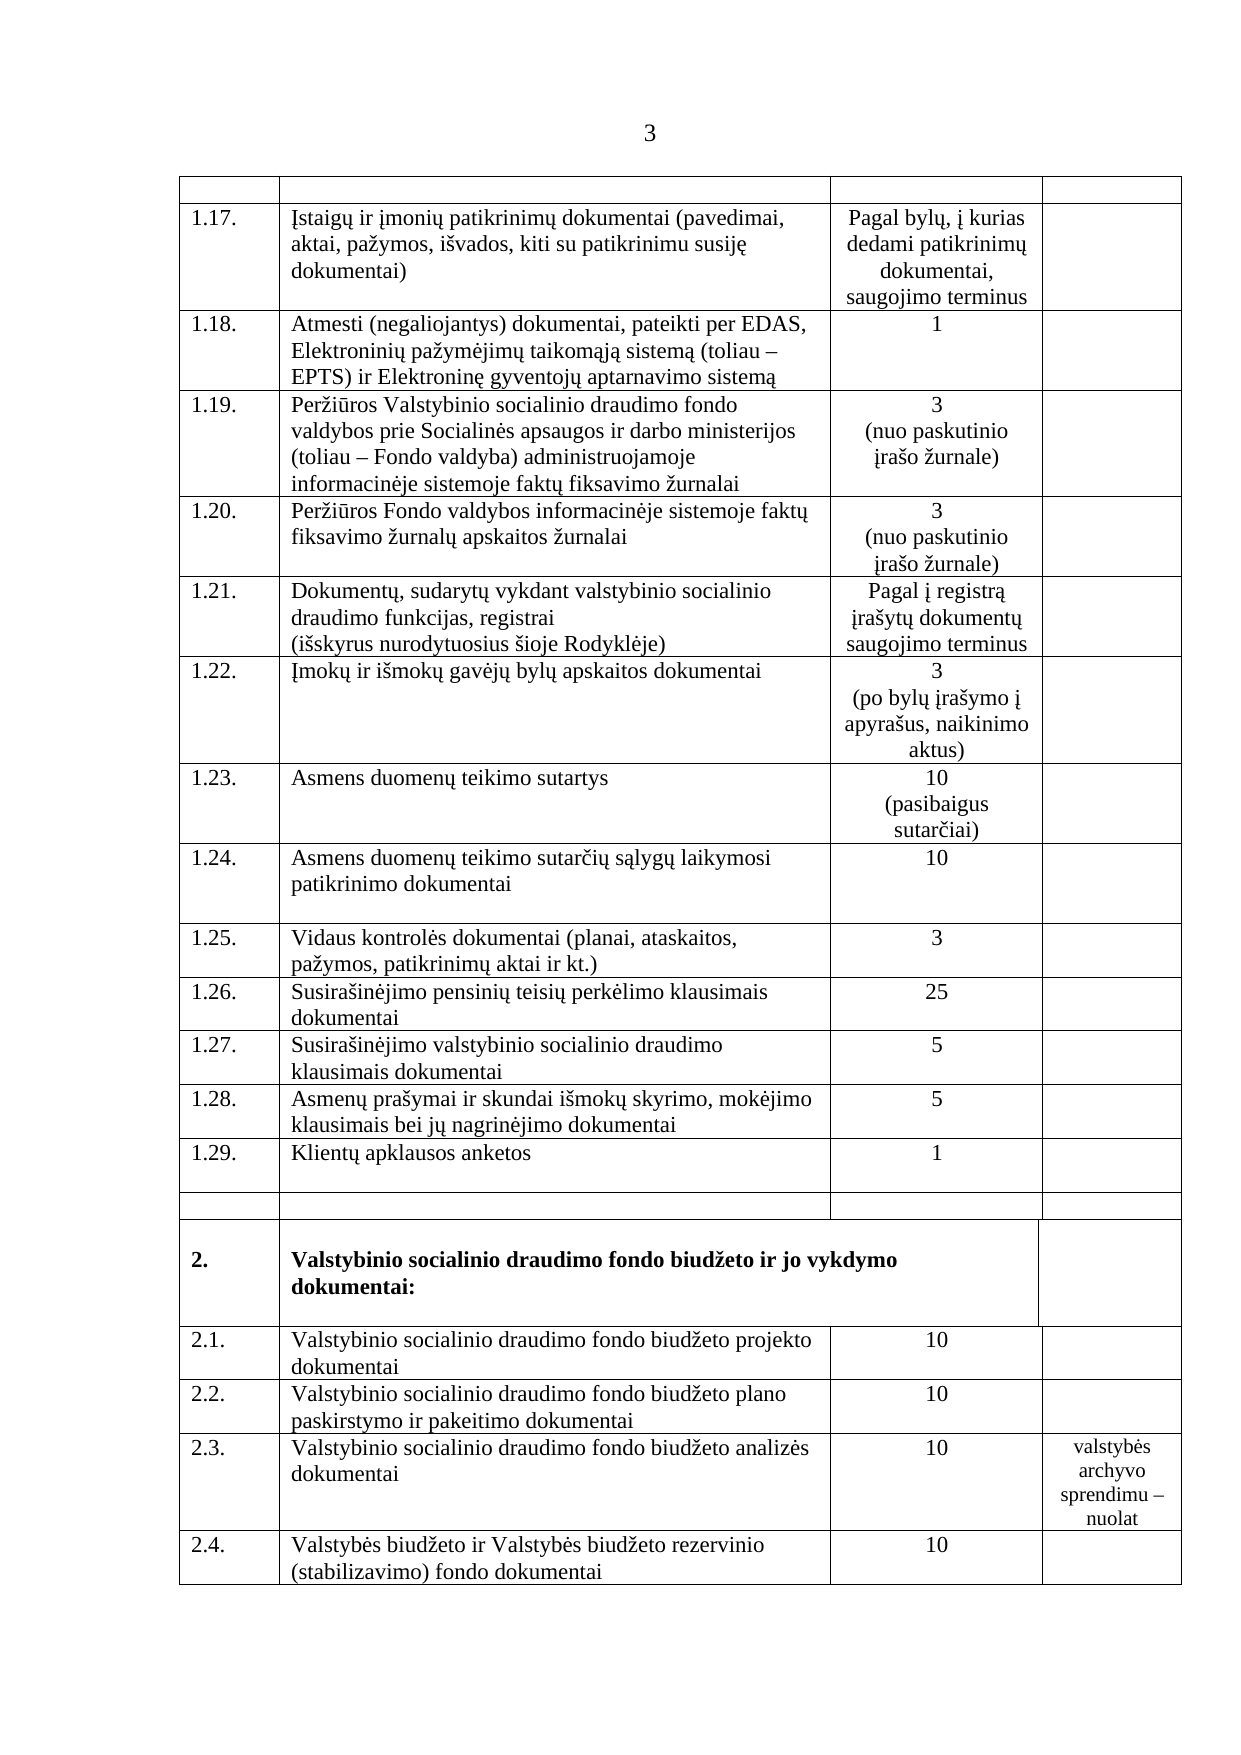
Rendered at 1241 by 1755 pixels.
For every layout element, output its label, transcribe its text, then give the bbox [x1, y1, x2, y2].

table_cell Valstybės biudžeto ir Valstybės biudžeto rezervinio (stabilizavimo) fondo dokumentai [280, 1531, 830, 1584]
table_cell [831, 177, 1042, 203]
table_cell [1043, 577, 1181, 656]
table_cell Peržiūros Valstybinio socialinio draudimo fondo valdybos prie Socialinės apsaugos ir darbo ministerijos (toliau – Fondo valdyba) administruojamoje informacinėje sistemoje faktų fiksavimo žurnalai [280, 391, 830, 496]
table_cell 1 [831, 1139, 1042, 1192]
table_cell Vidaus kontrolės dokumentai (planai, ataskaitos, pažymos, patikrinimų aktai ir kt.) [280, 924, 830, 977]
table_cell [1043, 204, 1181, 309]
table_cell [174, 496, 179, 576]
table_cell [174, 1379, 179, 1433]
table_cell Įstaigų ir įmonių patikrinimų dokumentai (pavedimai, aktai, pažymos, išvados, kiti su patikrinimu susiję dokumentai) [280, 204, 830, 309]
table_cell [174, 1219, 179, 1326]
table_cell [174, 843, 179, 923]
table_cell 10 [831, 1327, 1042, 1379]
table_cell [174, 1030, 179, 1084]
table_cell 3 (po bylų įrašymo į apyrašus, naikinimo aktus) [831, 657, 1042, 763]
table_cell [174, 203, 179, 309]
table_cell 1 [831, 311, 1042, 389]
table_cell [174, 923, 179, 977]
table_cell [1043, 1031, 1181, 1084]
table_cell Pagal į registrą įrašytų dokumentų saugojimo terminus [831, 577, 1042, 656]
table_cell [174, 656, 179, 763]
table_cell [174, 763, 179, 843]
table_cell 1.27. [180, 1031, 279, 1084]
table_cell Klientų apklausos anketos [280, 1139, 830, 1192]
table_cell 1.19. [180, 391, 279, 496]
table_cell 10 (pasibaigus sutarčiai) [831, 764, 1042, 843]
table_cell [1043, 311, 1181, 389]
table_cell [1043, 1193, 1181, 1219]
table_cell Susirašinėjimo valstybinio socialinio draudimo klausimais dokumentai [280, 1031, 830, 1084]
table_cell 3 [831, 924, 1042, 977]
table_cell 2.2. [180, 1380, 279, 1433]
table_cell [1043, 1380, 1181, 1433]
table_cell [1039, 1220, 1181, 1326]
table_cell [174, 1326, 179, 1379]
table_cell 1.26. [180, 978, 279, 1030]
table_cell [180, 1193, 279, 1219]
table_cell Valstybinio socialinio draudimo fondo biudžeto projekto dokumentai [280, 1327, 830, 1379]
table_cell [1043, 1085, 1181, 1138]
table_cell 2. [180, 1220, 279, 1326]
table_cell [174, 977, 179, 1030]
table_cell 10 [831, 1531, 1042, 1584]
table_cell [174, 1433, 179, 1530]
table_cell [1043, 844, 1181, 923]
table_cell Peržiūros Fondo valdybos informacinėje sistemoje faktų fiksavimo žurnalų apskaitos žurnalai [280, 497, 830, 576]
table_cell 10 [831, 1434, 1042, 1530]
table_cell 10 [831, 1380, 1042, 1433]
table_cell 1.29. [180, 1139, 279, 1192]
table_cell [1043, 1531, 1181, 1584]
table_cell [174, 1138, 179, 1192]
table_cell 1.28. [180, 1085, 279, 1138]
table_cell 2.4. [180, 1531, 279, 1584]
table_cell [174, 1192, 179, 1219]
table_cell 5 [831, 1031, 1042, 1084]
table_cell [174, 176, 179, 203]
table_cell 1.20. [180, 497, 279, 576]
table_cell Pagal bylų, į kurias dedami patikrinimų dokumentai, saugojimo terminus [831, 204, 1042, 309]
table_cell [831, 1193, 1042, 1219]
table_cell [174, 576, 179, 656]
table_cell [1043, 924, 1181, 977]
table_cell [1043, 497, 1181, 576]
table_cell [180, 177, 279, 203]
table_cell 1.22. [180, 657, 279, 763]
table_cell [1043, 1139, 1181, 1192]
table_cell Asmens duomenų teikimo sutarčių sąlygų laikymosi patikrinimo dokumentai [280, 844, 830, 923]
table_cell 1.25. [180, 924, 279, 977]
table_cell Valstybinio socialinio draudimo fondo biudžeto analizės dokumentai [280, 1434, 830, 1530]
table_cell 1.21. [180, 577, 279, 656]
table_cell [1043, 1327, 1181, 1379]
table_cell [174, 390, 179, 496]
table_cell Įmokų ir išmokų gavėjų bylų apskaitos dokumentai [280, 657, 830, 763]
table_cell [174, 310, 179, 389]
table_cell 25 [831, 978, 1042, 1030]
table_cell [280, 1193, 830, 1219]
table_cell Valstybinio socialinio draudimo fondo biudžeto ir jo vykdymo dokumentai: [280, 1220, 1038, 1326]
table_cell Dokumentų, sudarytų vykdant valstybinio socialinio draudimo funkcijas, registrai (išskyrus nurodytuosius šioje Rodyklėje) [280, 577, 830, 656]
table_cell Atmesti (negaliojantys) dokumentai, pateikti per EDAS, Elektroninių pažymėjimų taikomąją sistemą (toliau – EPTS) ir Elektroninę gyventojų aptarnavimo sistemą [280, 311, 830, 389]
table_cell 3 (nuo paskutinio įrašo žurnale) [831, 497, 1042, 576]
table_cell Asmens duomenų teikimo sutartys [280, 764, 830, 843]
table_cell [174, 1084, 179, 1138]
table_cell 1.17. [180, 204, 279, 309]
table_cell 5 [831, 1085, 1042, 1138]
table_cell valstybės archyvo sprendimu – nuolat [1043, 1434, 1181, 1530]
table_cell [1043, 764, 1181, 843]
table_cell [1043, 391, 1181, 496]
table_cell [1043, 177, 1181, 203]
table_cell 10 [831, 844, 1042, 923]
table_cell Valstybinio socialinio draudimo fondo biudžeto plano paskirstymo ir pakeitimo dokumentai [280, 1380, 830, 1433]
table_cell 2.1. [180, 1327, 279, 1379]
table_cell [280, 177, 830, 203]
table_cell 1.24. [180, 844, 279, 923]
table_cell 1.23. [180, 764, 279, 843]
table_cell [1043, 978, 1181, 1030]
table_cell Susirašinėjimo pensinių teisių perkėlimo klausimais dokumentai [280, 978, 830, 1030]
table_cell [1043, 657, 1181, 763]
table_cell [174, 1530, 179, 1584]
table_cell 2.3. [180, 1434, 279, 1530]
table_cell 1.18. [180, 311, 279, 389]
table_cell 3 (nuo paskutinio įrašo žurnale) [831, 391, 1042, 496]
table_cell Asmenų prašymai ir skundai išmokų skyrimo, mokėjimo klausimais bei jų nagrinėjimo dokumentai [280, 1085, 830, 1138]
